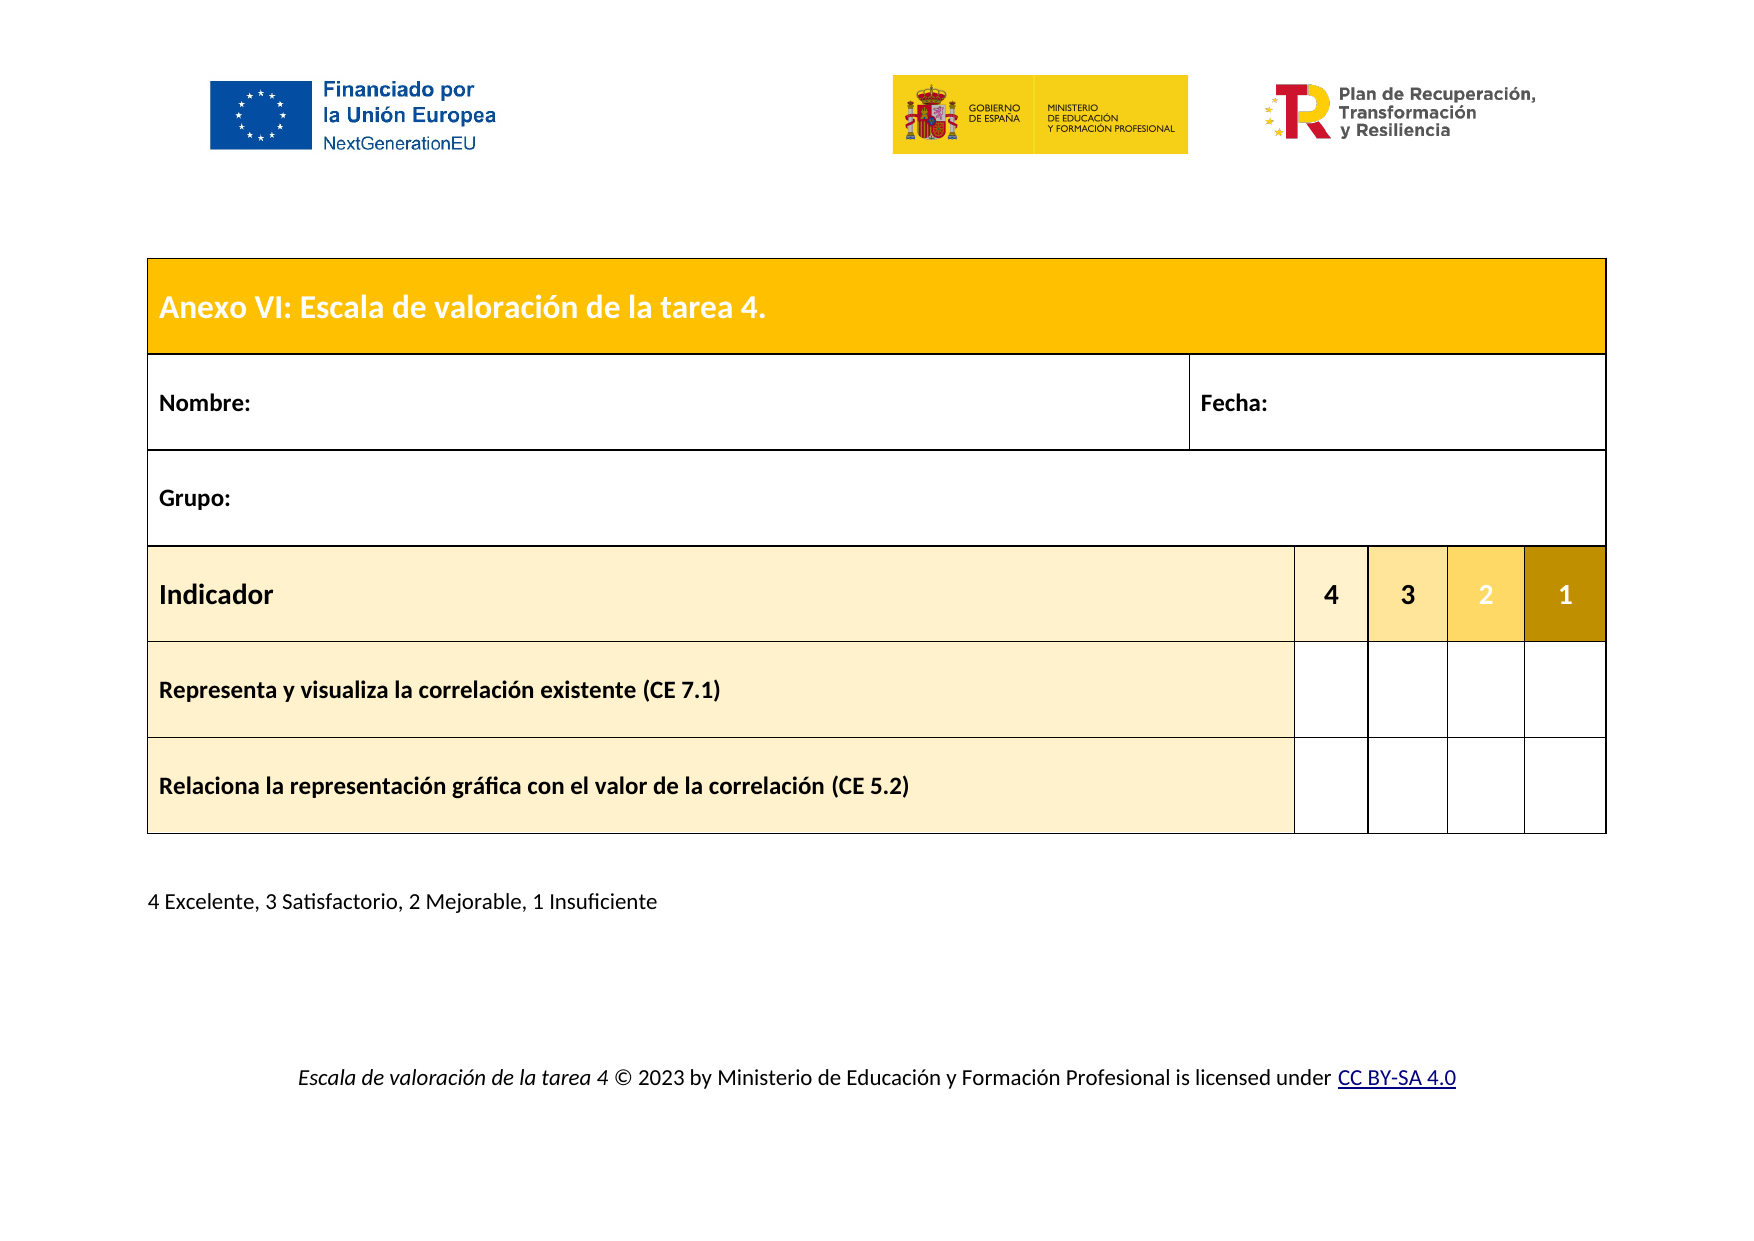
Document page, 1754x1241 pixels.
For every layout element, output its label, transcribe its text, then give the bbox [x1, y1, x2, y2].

table_cell [1448, 738, 1524, 832]
table_cell [1295, 738, 1367, 832]
table_cell [1369, 738, 1447, 832]
table_cell 2 [1448, 547, 1524, 641]
table_cell [1525, 642, 1605, 737]
table_cell Representa y visualiza la correlación existente (CE 7.1) [148, 642, 1294, 737]
table_cell 4 [1295, 547, 1367, 641]
table_cell [1448, 642, 1524, 737]
table_cell [1295, 642, 1367, 737]
table_cell Nombre: [148, 355, 1189, 449]
table_cell Relaciona la representación gráfica con el valor de la correlación (CE 5.2) [148, 738, 1294, 832]
table_cell Grupo: [148, 451, 1605, 545]
table_cell [1369, 642, 1447, 737]
table_cell Fecha: [1190, 355, 1605, 449]
table_cell 3 [1369, 547, 1447, 641]
table_cell 1 [1525, 547, 1605, 641]
table_cell Indicador [148, 547, 1294, 641]
text 4 Excelente, 3 Satisfactorio, 2 Mejorable, 1 Insuficiente [148, 887, 1606, 915]
table_cell [1525, 738, 1605, 832]
table_header Anexo VI: Escala de valoración de la tarea 4. [148, 259, 1605, 353]
